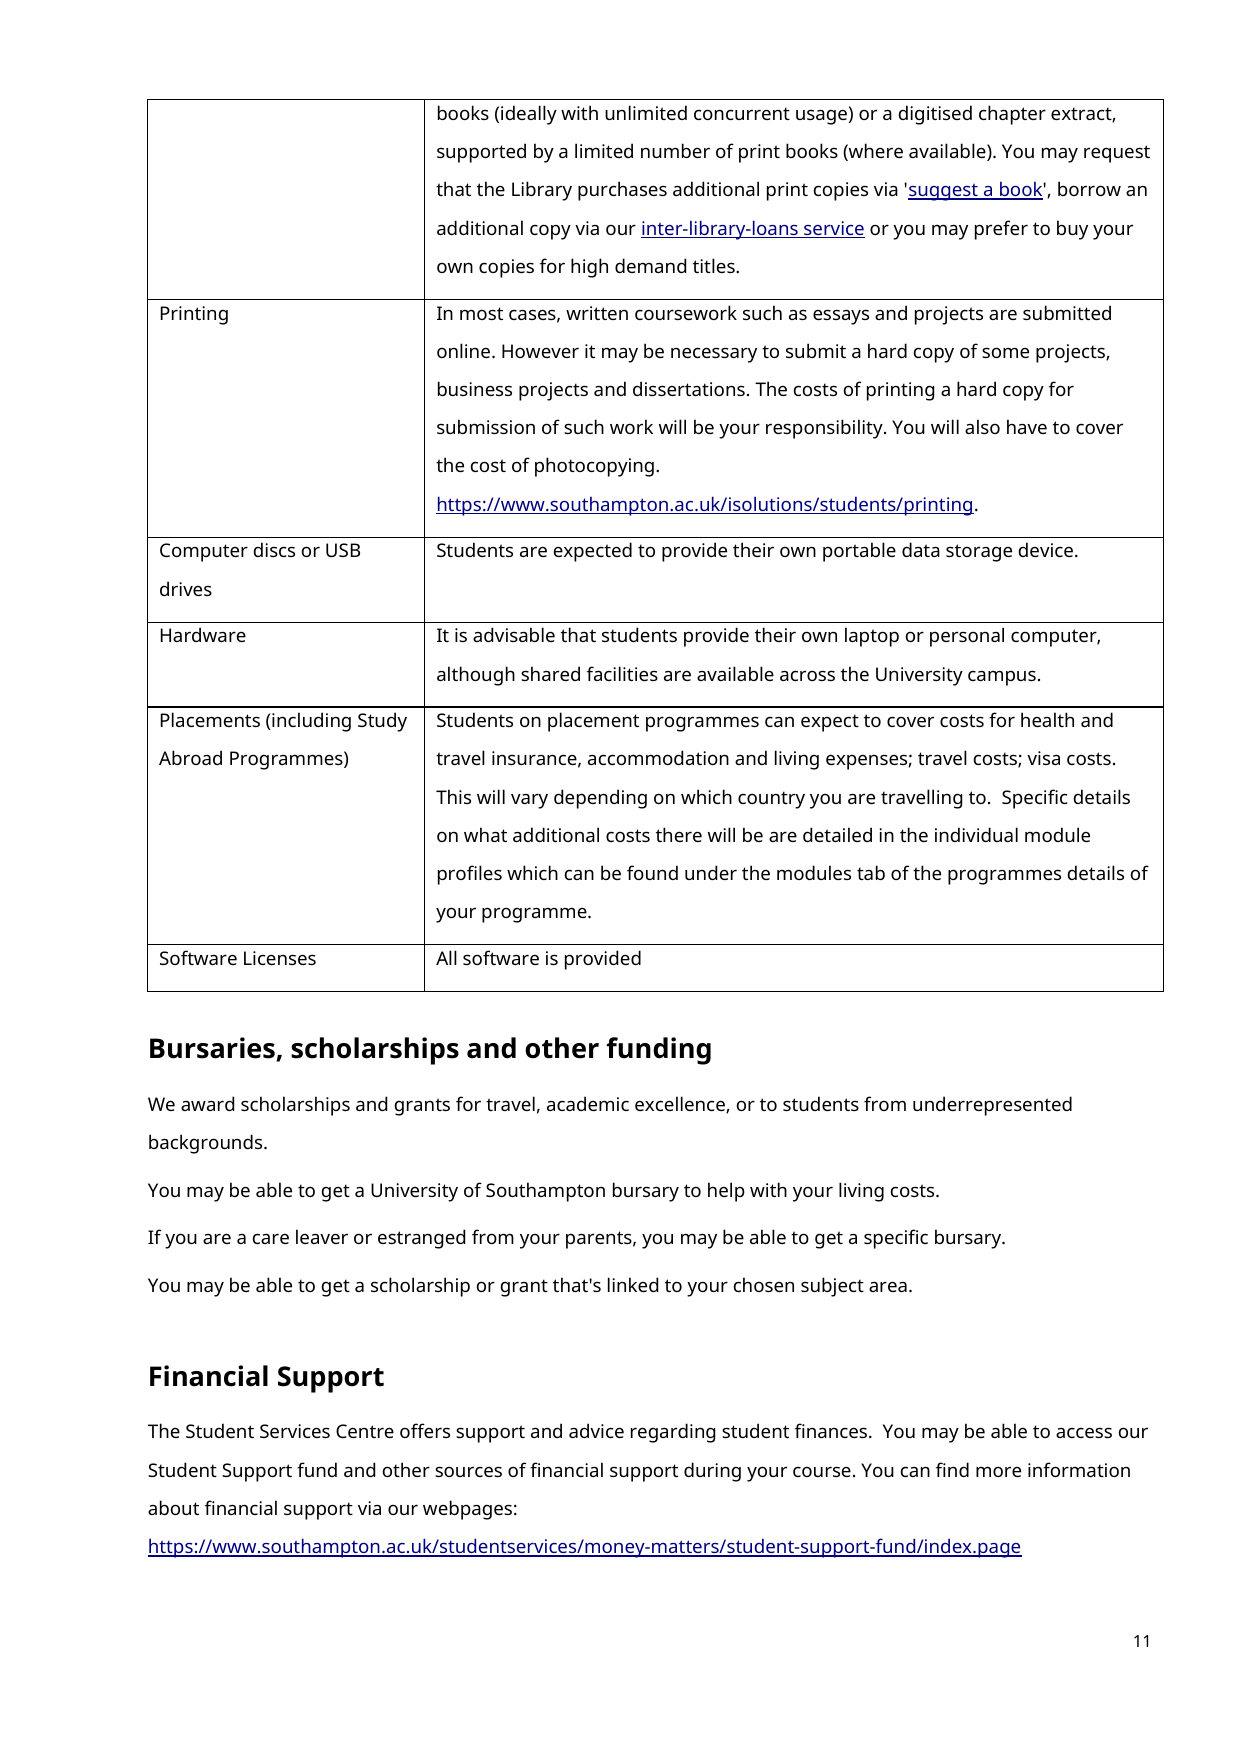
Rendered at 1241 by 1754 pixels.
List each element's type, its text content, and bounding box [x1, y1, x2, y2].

subtitle Financial Support [148, 1357, 1152, 1394]
table_cell Software Licenses [148, 945, 424, 991]
text You may be able to get a scholarship or grant that's linked to your chosen subject area. [148, 1272, 1152, 1298]
table_cell Students on placement programmes can expect to cover costs for health and travel insurance, accommodation and living expenses; travel costs; visa costs. This will vary depending on which country you are travelling to. Specific details on what additional costs there will be are detailed in the individual module profiles which can be found under the modules tab of the programmes details of your programme. [425, 708, 1163, 944]
table_cell Students are expected to provide their own portable data storage device. [425, 538, 1163, 622]
table_cell Computer discs or USB drives [148, 538, 424, 622]
table_cell books (ideally with unlimited concurrent usage) or a digitised chapter extract, supported by a limited number of print books (where available). You may request that the Library purchases additional print copies via 'suggest a book', borrow an additional copy via our inter-library-loans service or you may prefer to buy your own copies for high demand titles. [425, 100, 1163, 299]
text You may be able to get a University of Southampton bursary to help with your living costs. [148, 1177, 1152, 1202]
subtitle Bursaries, scholarships and other funding [148, 1029, 1152, 1066]
text The Student Services Centre offers support and advice regarding student finances. You may be able to access our Student Support fund and other sources of financial support during your course. You can find more information about financial support via our webpages: https://www.southampton.ac.uk/studentservices/money-matters/student-support-fund/index.page [148, 1419, 1152, 1559]
table_cell It is advisable that students provide their own laptop or personal computer, although shared facilities are available across the University campus. [425, 623, 1163, 706]
table_cell [148, 100, 424, 299]
table_cell Printing [148, 300, 424, 537]
table_cell All software is provided [425, 945, 1163, 991]
table_cell Hardware [148, 623, 424, 706]
table_cell In most cases, written coursework such as essays and projects are submitted online. However it may be necessary to submit a hard copy of some projects, business projects and dissertations. The costs of printing a hard copy for submission of such work will be your responsibility. You will also have to cover the cost of photocopying. https://www.southampton.ac.uk/isolutions/students/printing. [425, 300, 1163, 537]
table_cell Placements (including Study Abroad Programmes) [148, 708, 424, 944]
text If you are a care leaver or estranged from your parents, you may be able to get a specific bursary. [148, 1224, 1152, 1250]
text We award scholarships and grants for travel, academic excellence, or to students from underrepresented backgrounds. [148, 1091, 1152, 1155]
